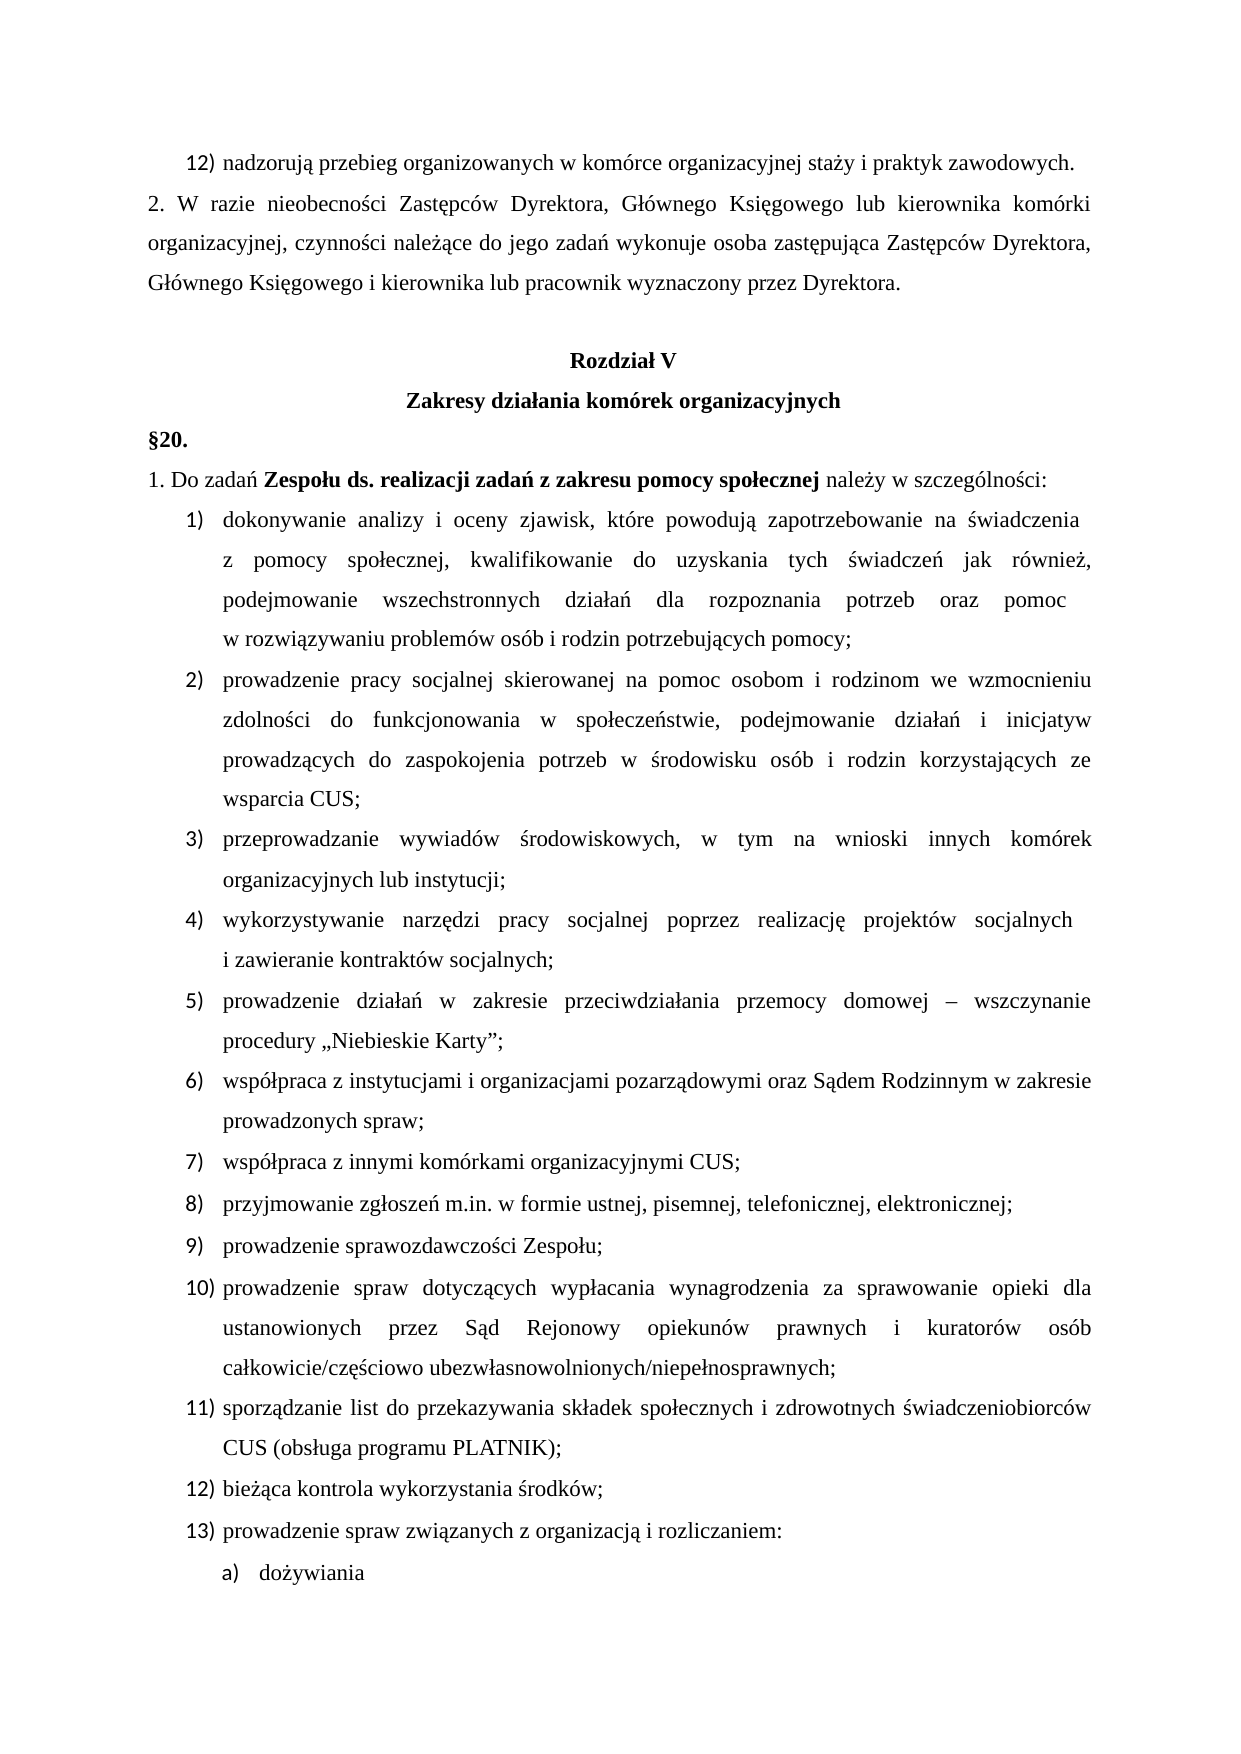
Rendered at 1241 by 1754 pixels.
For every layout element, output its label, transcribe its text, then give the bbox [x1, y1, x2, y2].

list współpraca z innymi komórkami organizacyjnymi CUS; [185, 1147, 1093, 1175]
list prowadzenie działań w zakresie przeciwdziałania przemocy domowej – wszczynanie procedury „Niebieskie Karty”; [185, 986, 1093, 1053]
list przyjmowanie zgłoszeń m.in. w formie ustnej, pisemnej, telefonicznej, elektronicznej; [185, 1189, 1093, 1217]
list prowadzenie sprawozdawczości Zespołu; [185, 1231, 1093, 1259]
list dokonywanie analizy i oceny zjawisk, które powodują zapotrzebowanie na świadczenia z pomocy społecznej, kwalifikowanie do uzyskania tych świadczeń jak również, podejmowanie wszechstronnych działań dla rozpoznania potrzeb oraz pomoc w rozwiązywaniu problemów osób i rodzin potrzebujących pomocy; [185, 505, 1093, 652]
text Rozdział V [153, 347, 1093, 374]
text §20. [148, 426, 1093, 453]
list prowadzenie spraw związanych z organizacją i rozliczaniem: [185, 1516, 1093, 1544]
list przeprowadzanie wywiadów środowiskowych, w tym na wnioski innych komórek organizacyjnych lub instytucji; [185, 824, 1093, 892]
list nadzorują przebieg organizowanych w komórce organizacyjnej staży i praktyk zawodowych. [185, 148, 1093, 176]
list prowadzenie pracy socjalnej skierowanej na pomoc osobom i rodzinom we wzmocnieniu zdolności do funkcjonowania w społeczeństwie, podejmowanie działań i inicjatyw prowadzących do zaspokojenia potrzeb w środowisku osób i rodzin korzystających ze wsparcia CUS; [185, 665, 1093, 811]
text Zakresy działania komórek organizacyjnych [153, 387, 1093, 413]
list dożywiania [221, 1558, 1093, 1586]
list współpraca z instytucjami i organizacjami pozarządowymi oraz Sądem Rodzinnym w zakresie prowadzonych spraw; [185, 1066, 1093, 1134]
text 1. Do zadań Zespołu ds. realizacji zadań z zakresu pomocy społecznej należy w szczególności: [148, 466, 1093, 492]
list sporządzanie list do przekazywania składek społecznych i zdrowotnych świadczeniobiorców CUS (obsługa programu PLATNIK); [185, 1393, 1093, 1461]
list wykorzystywanie narzędzi pracy socjalnej poprzez realizację projektów socjalnych i zawieranie kontraktów socjalnych; [185, 905, 1093, 973]
list bieżąca kontrola wykorzystania środków; [185, 1474, 1093, 1502]
text 2. W razie nieobecności Zastępców Dyrektora, Głównego Księgowego lub kierownika komórki organizacyjnej, czynności należące do jego zadań wykonuje osoba zastępująca Zastępców Dyrektora, Głównego Księgowego i kierownika lub pracownik wyznaczony przez Dyrektora. [148, 189, 1093, 295]
list prowadzenie spraw dotyczących wypłacania wynagrodzenia za sprawowanie opieki dla ustanowionych przez Sąd Rejonowy opiekunów prawnych i kuratorów osób całkowicie/częściowo ubezwłasnowolnionych/niepełnosprawnych; [185, 1273, 1093, 1380]
